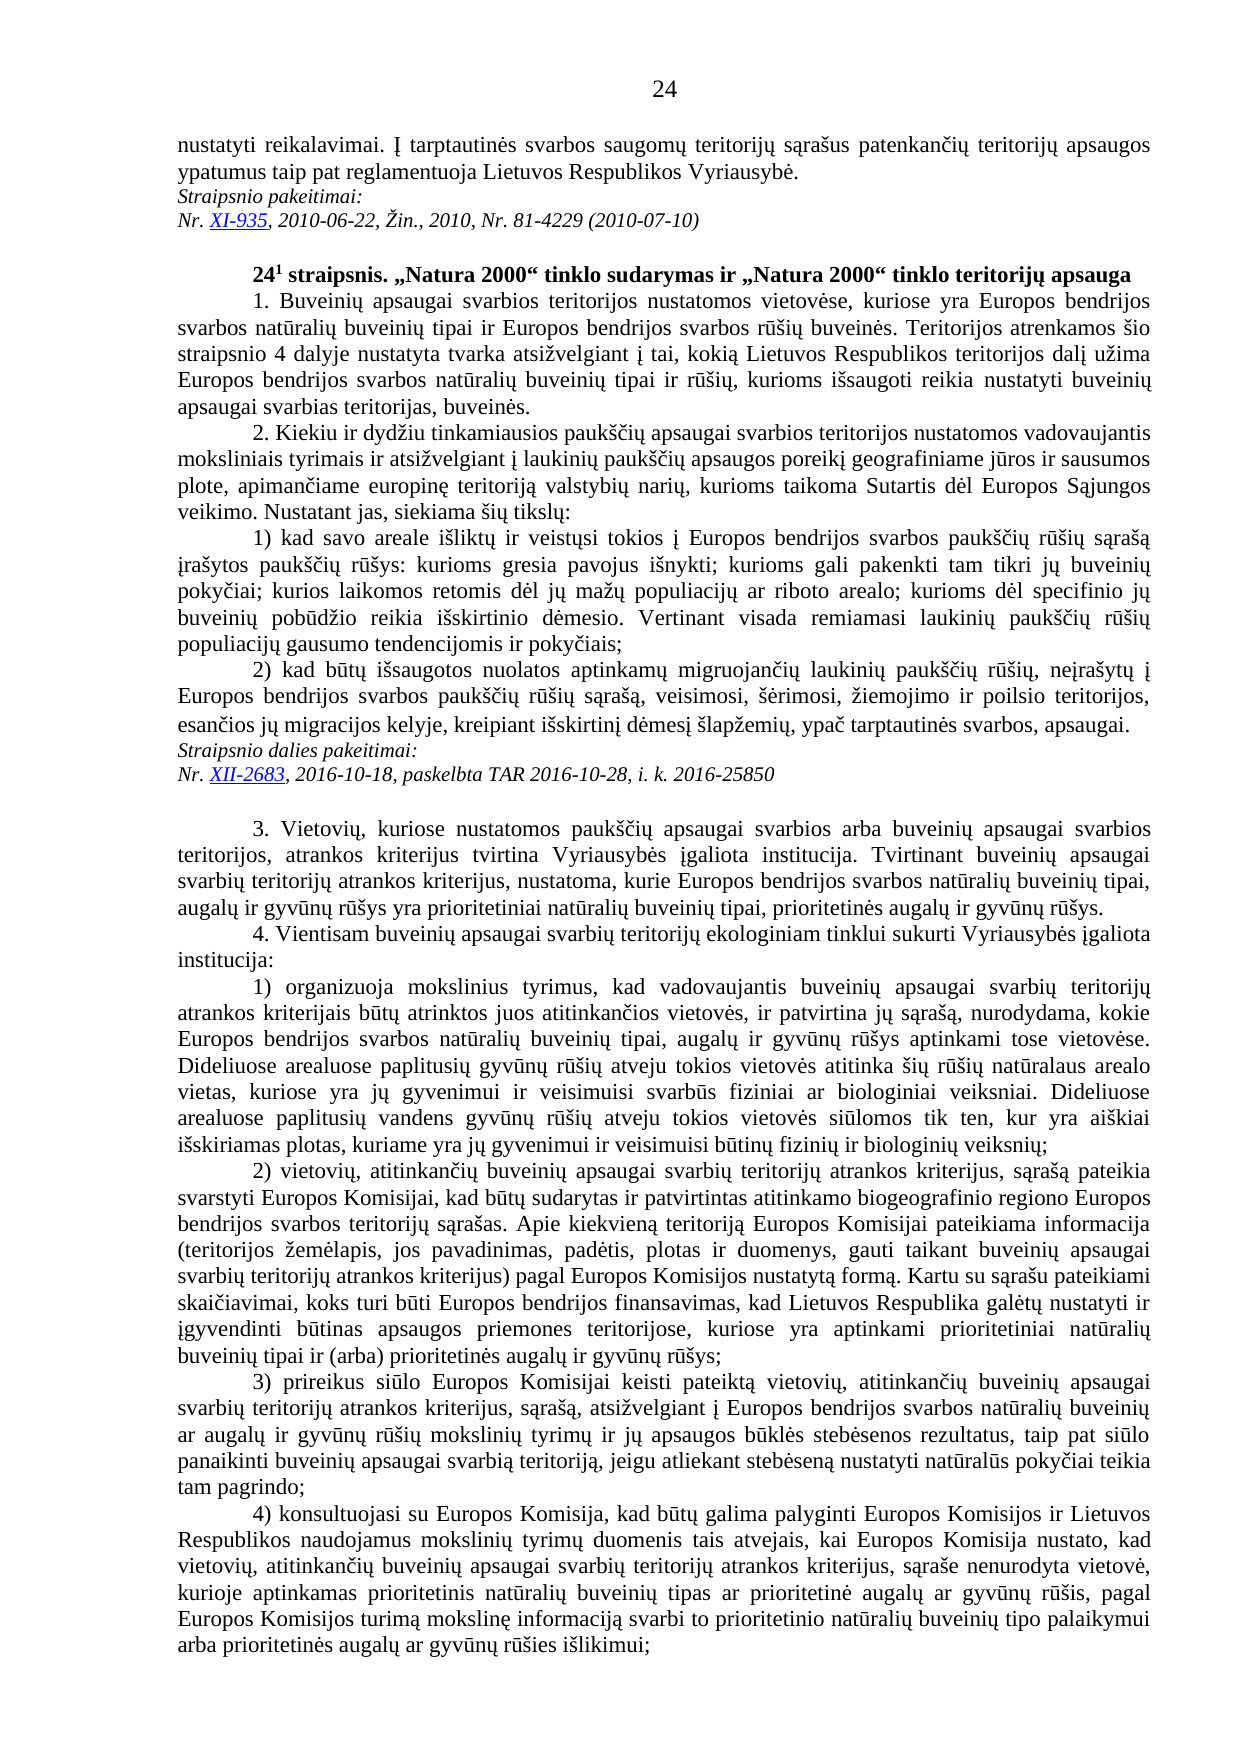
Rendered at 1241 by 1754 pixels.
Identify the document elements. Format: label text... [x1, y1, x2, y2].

text 241 straipsnis. „Natura 2000“ tinklo sudarymas ir „Natura 2000“ tinklo teritorijų apsauga [252, 261, 1152, 287]
text 2) kad būtų išsaugotos nuolatos aptinkamų migruojančių laukinių paukščių rūšių, neįrašytų į Europos bendrijos svarbos paukščių rūšių sąrašą, veisimosi, šėrimosi, žiemojimo ir poilsio teritorijos, esančios jų migracijos kelyje, kreipiant išskirtinį dėmesį šlapžemių, ypač tarptautinės svarbos, apsaugai. [177, 656, 1152, 738]
text 1) kad savo areale išliktų ir veistųsi tokios į Europos bendrijos svarbos paukščių rūšių sąrašą įrašytos paukščių rūšys: kurioms gresia pavojus išnykti; kurioms gali pakenkti tam tikri jų buveinių pokyčiai; kurios laikomos retomis dėl jų mažų populiacijų ar riboto arealo; kurioms dėl specifinio jų buveinių pobūdžio reikia išskirtinio dėmesio. Vertinant visada remiamasi laukinių paukščių rūšių populiacijų gausumo tendencijomis ir pokyčiais; [177, 524, 1152, 656]
text 2. Kiekiu ir dydžiu tinkamiausios paukščių apsaugai svarbios teritorijos nustatomos vadovaujantis moksliniais tyrimais ir atsižvelgiant į laukinių paukščių apsaugos poreikį geografiniame jūros ir sausumos plote, apimančiame europinę teritoriją valstybių narių, kurioms taikoma Sutartis dėl Europos Sąjungos veikimo. Nustatant jas, siekiama šių tikslų: [177, 419, 1152, 524]
text nustatyti reikalavimai. Į tarptautinės svarbos saugomų teritorijų sąrašus patenkančių teritorijų apsaugos ypatumus taip pat reglamentuoja Lietuvos Respublikos Vyriausybė. [177, 131, 1152, 184]
text Nr. XII-2683, 2016-10-18, paskelbta TAR 2016-10-28, i. k. 2016-25850 [177, 762, 1152, 786]
text 4) konsultuojasi su Europos Komisija, kad būtų galima palyginti Europos Komisijos ir Lietuvos Respublikos naudojamus mokslinių tyrimų duomenis tais atvejais, kai Europos Komisija nustato, kad vietovių, atitinkančių buveinių apsaugai svarbių teritorijų atrankos kriterijus, sąraše nenurodyta vietovė, kurioje aptinkamas prioritetinis natūralių buveinių tipas ar prioritetinė augalų ar gyvūnų rūšis, pagal Europos Komisijos turimą mokslinę informaciją svarbi to prioritetinio natūralių buveinių tipo palaikymui arba prioritetinės augalų ar gyvūnų rūšies išlikimui; [177, 1500, 1152, 1658]
text 1) organizuoja mokslinius tyrimus, kad vadovaujantis buveinių apsaugai svarbių teritorijų atrankos kriterijais būtų atrinktos juos atitinkančios vietovės, ir patvirtina jų sąrašą, nurodydama, kokie Europos bendrijos svarbos natūralių buveinių tipai, augalų ir gyvūnų rūšys aptinkami tose vietovėse. Dideliuose arealuose paplitusių gyvūnų rūšių atveju tokios vietovės atitinka šių rūšių natūralaus arealo vietas, kuriose yra jų gyvenimui ir veisimuisi svarbūs fiziniai ar biologiniai veiksniai. Dideliuose arealuose paplitusių vandens gyvūnų rūšių atveju tokios vietovės siūlomos tik ten, kur yra aiškiai išskiriamas plotas, kuriame yra jų gyvenimui ir veisimuisi būtinų fizinių ir biologinių veiksnių; [177, 973, 1152, 1157]
text 2) vietovių, atitinkančių buveinių apsaugai svarbių teritorijų atrankos kriterijus, sąrašą pateikia svarstyti Europos Komisijai, kad būtų sudarytas ir patvirtintas atitinkamo biogeografinio regiono Europos bendrijos svarbos teritorijų sąrašas. Apie kiekvieną teritoriją Europos Komisijai pateikiama informacija (teritorijos žemėlapis, jos pavadinimas, padėtis, plotas ir duomenys, gauti taikant buveinių apsaugai svarbių teritorijų atrankos kriterijus) pagal Europos Komisijos nustatytą formą. Kartu su sąrašu pateikiami skaičiavimai, koks turi būti Europos bendrijos finansavimas, kad Lietuvos Respublika galėtų nustatyti ir įgyvendinti būtinas apsaugos priemones teritorijose, kuriose yra aptinkami prioritetiniai natūralių buveinių tipai ir (arba) prioritetinės augalų ir gyvūnų rūšys; [177, 1157, 1152, 1368]
text 3) prireikus siūlo Europos Komisijai keisti pateiktą vietovių, atitinkančių buveinių apsaugai svarbių teritorijų atrankos kriterijus, sąrašą, atsižvelgiant į Europos bendrijos svarbos natūralių buveinių ar augalų ir gyvūnų rūšių mokslinių tyrimų ir jų apsaugos būklės stebėsenos rezultatus, taip pat siūlo panaikinti buveinių apsaugai svarbią teritoriją, jeigu atliekant stebėseną nustatyti natūralūs pokyčiai teikia tam pagrindo; [177, 1368, 1152, 1500]
text Nr. XI-935, 2010-06-22, Žin., 2010, Nr. 81-4229 (2010-07-10) [177, 208, 1152, 232]
subtitle Straipsnio pakeitimai: [177, 184, 1152, 208]
text Straipsnio dalies pakeitimai: [177, 738, 1152, 762]
text 1. Buveinių apsaugai svarbios teritorijos nustatomos vietovėse, kuriose yra Europos bendrijos svarbos natūralių buveinių tipai ir Europos bendrijos svarbos rūšių buveinės. Teritorijos atrenkamos šio straipsnio 4 dalyje nustatyta tvarka atsižvelgiant į tai, kokią Lietuvos Respublikos teritorijos dalį užima Europos bendrijos svarbos natūralių buveinių tipai ir rūšių, kurioms išsaugoti reikia nustatyti buveinių apsaugai svarbias teritorijas, buveinės. [177, 287, 1152, 419]
text 4. Vientisam buveinių apsaugai svarbių teritorijų ekologiniam tinklui sukurti Vyriausybės įgaliota institucija: [177, 920, 1152, 973]
text 3. Vietovių, kuriose nustatomos paukščių apsaugai svarbios arba buveinių apsaugai svarbios teritorijos, atrankos kriterijus tvirtina Vyriausybės įgaliota institucija. Tvirtinant buveinių apsaugai svarbių teritorijų atrankos kriterijus, nustatoma, kurie Europos bendrijos svarbos natūralių buveinių tipai, augalų ir gyvūnų rūšys yra prioritetiniai natūralių buveinių tipai, prioritetinės augalų ir gyvūnų rūšys. [177, 814, 1152, 920]
